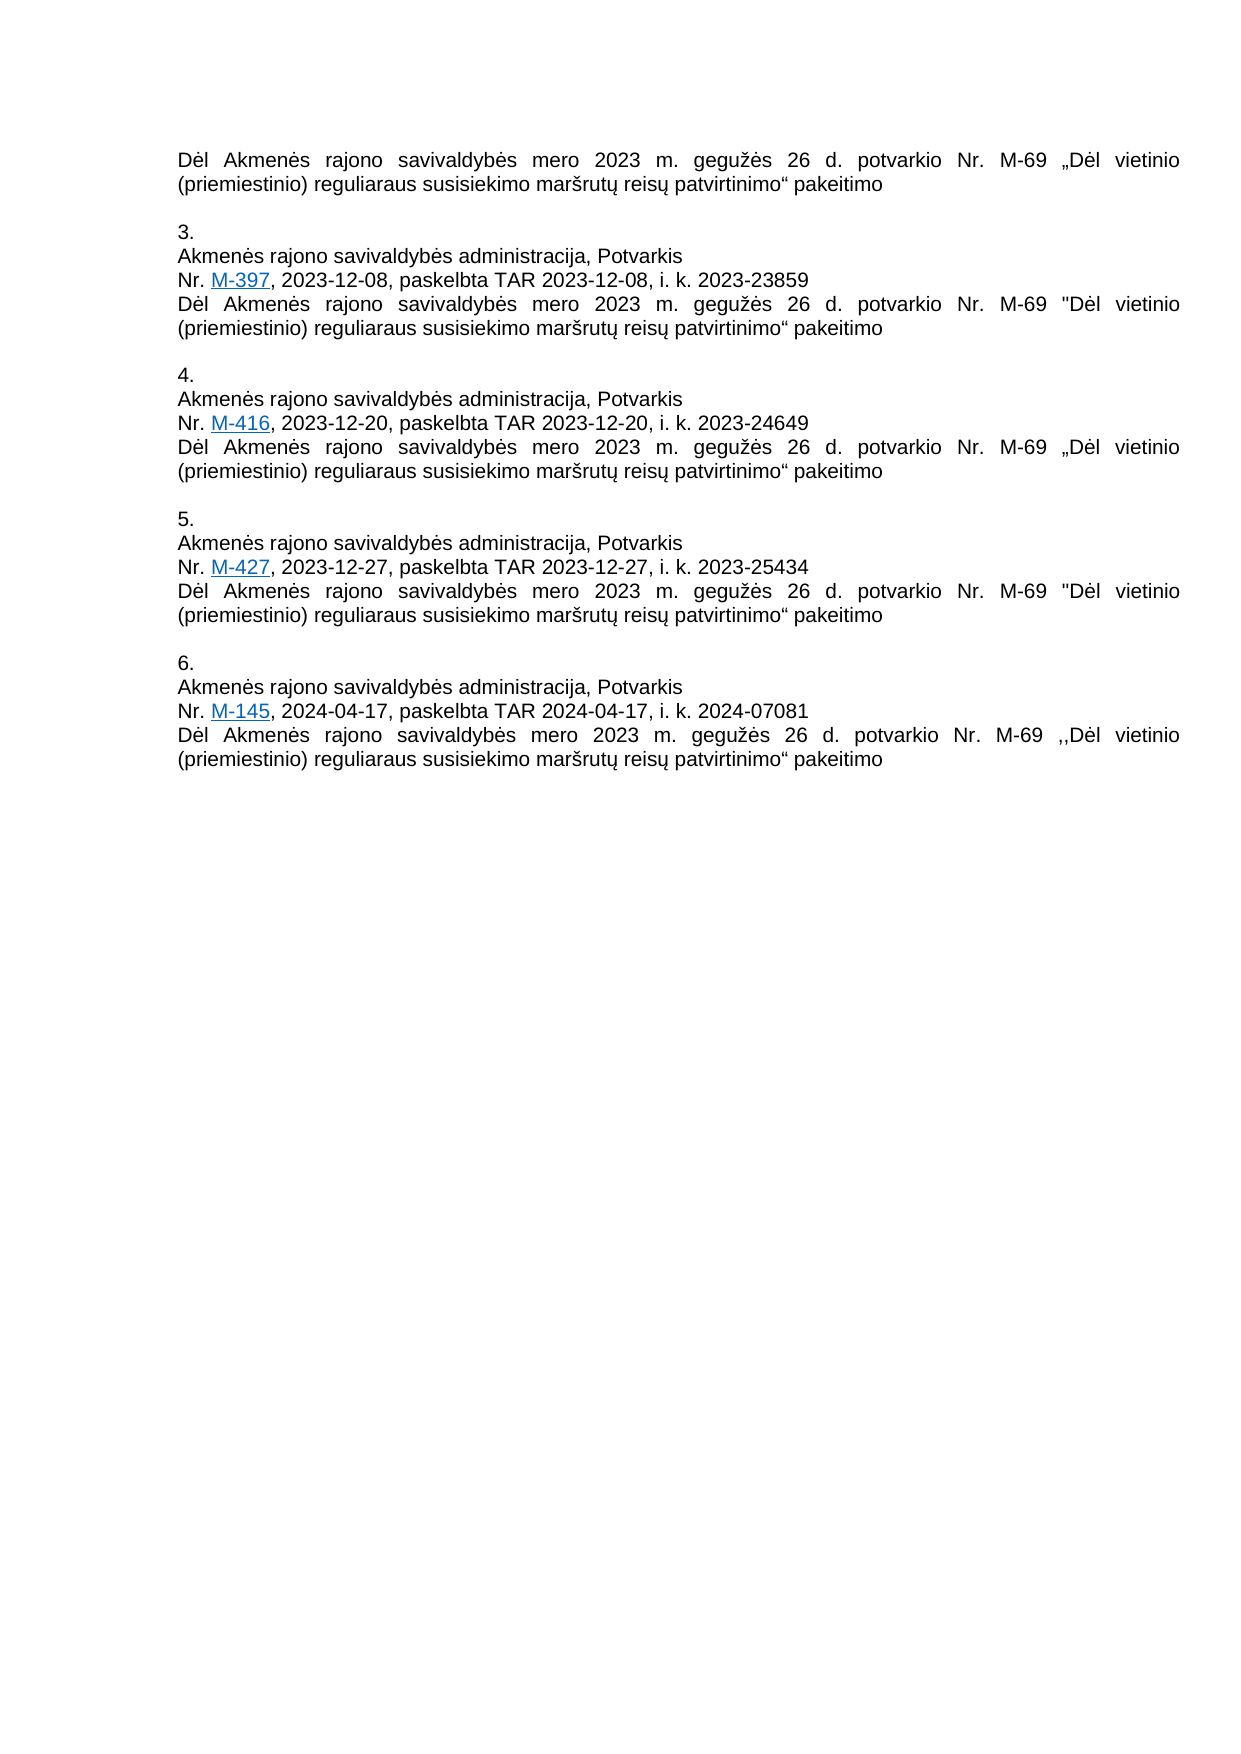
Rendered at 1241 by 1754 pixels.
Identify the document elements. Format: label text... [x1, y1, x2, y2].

text Akmenės rajono savivaldybės administracija, Potvarkis [177, 243, 1181, 267]
text Akmenės rajono savivaldybės administracija, Potvarkis [177, 531, 1181, 555]
text Dėl Akmenės rajono savivaldybės mero 2023 m. gegužės 26 d. potvarkio Nr. M-69 „Dėl vietinio (priemiestinio) reguliaraus susisiekimo maršrutų reisų patvirtinimo“ pakeitimo [177, 148, 1181, 196]
text 5. [177, 507, 1181, 531]
text Akmenės rajono savivaldybės administracija, Potvarkis [177, 387, 1181, 411]
text Akmenės rajono savivaldybės administracija, Potvarkis [177, 675, 1181, 699]
text Nr. M-145, 2024-04-17, paskelbta TAR 2024-04-17, i. k. 2024-07081 [177, 699, 1181, 723]
text Nr. M-416, 2023-12-20, paskelbta TAR 2023-12-20, i. k. 2023-24649 [177, 411, 1181, 435]
text Dėl Akmenės rajono savivaldybės mero 2023 m. gegužės 26 d. potvarkio Nr. M-69 "Dėl vietinio (priemiestinio) reguliaraus susisiekimo maršrutų reisų patvirtinimo“ pakeitimo [177, 291, 1181, 339]
text 6. [177, 651, 1181, 675]
text Nr. M-427, 2023-12-27, paskelbta TAR 2023-12-27, i. k. 2023-25434 [177, 555, 1181, 579]
text 3. [177, 219, 1181, 243]
text Nr. M-397, 2023-12-08, paskelbta TAR 2023-12-08, i. k. 2023-23859 [177, 267, 1181, 291]
text Dėl Akmenės rajono savivaldybės mero 2023 m. gegužės 26 d. potvarkio Nr. M-69 ,,Dėl vietinio (priemiestinio) reguliaraus susisiekimo maršrutų reisų patvirtinimo“ pakeitimo [177, 723, 1181, 771]
text Dėl Akmenės rajono savivaldybės mero 2023 m. gegužės 26 d. potvarkio Nr. M-69 "Dėl vietinio (priemiestinio) reguliaraus susisiekimo maršrutų reisų patvirtinimo“ pakeitimo [177, 579, 1181, 627]
text 4. [177, 363, 1181, 387]
text Dėl Akmenės rajono savivaldybės mero 2023 m. gegužės 26 d. potvarkio Nr. M-69 „Dėl vietinio (priemiestinio) reguliaraus susisiekimo maršrutų reisų patvirtinimo“ pakeitimo [177, 435, 1181, 483]
